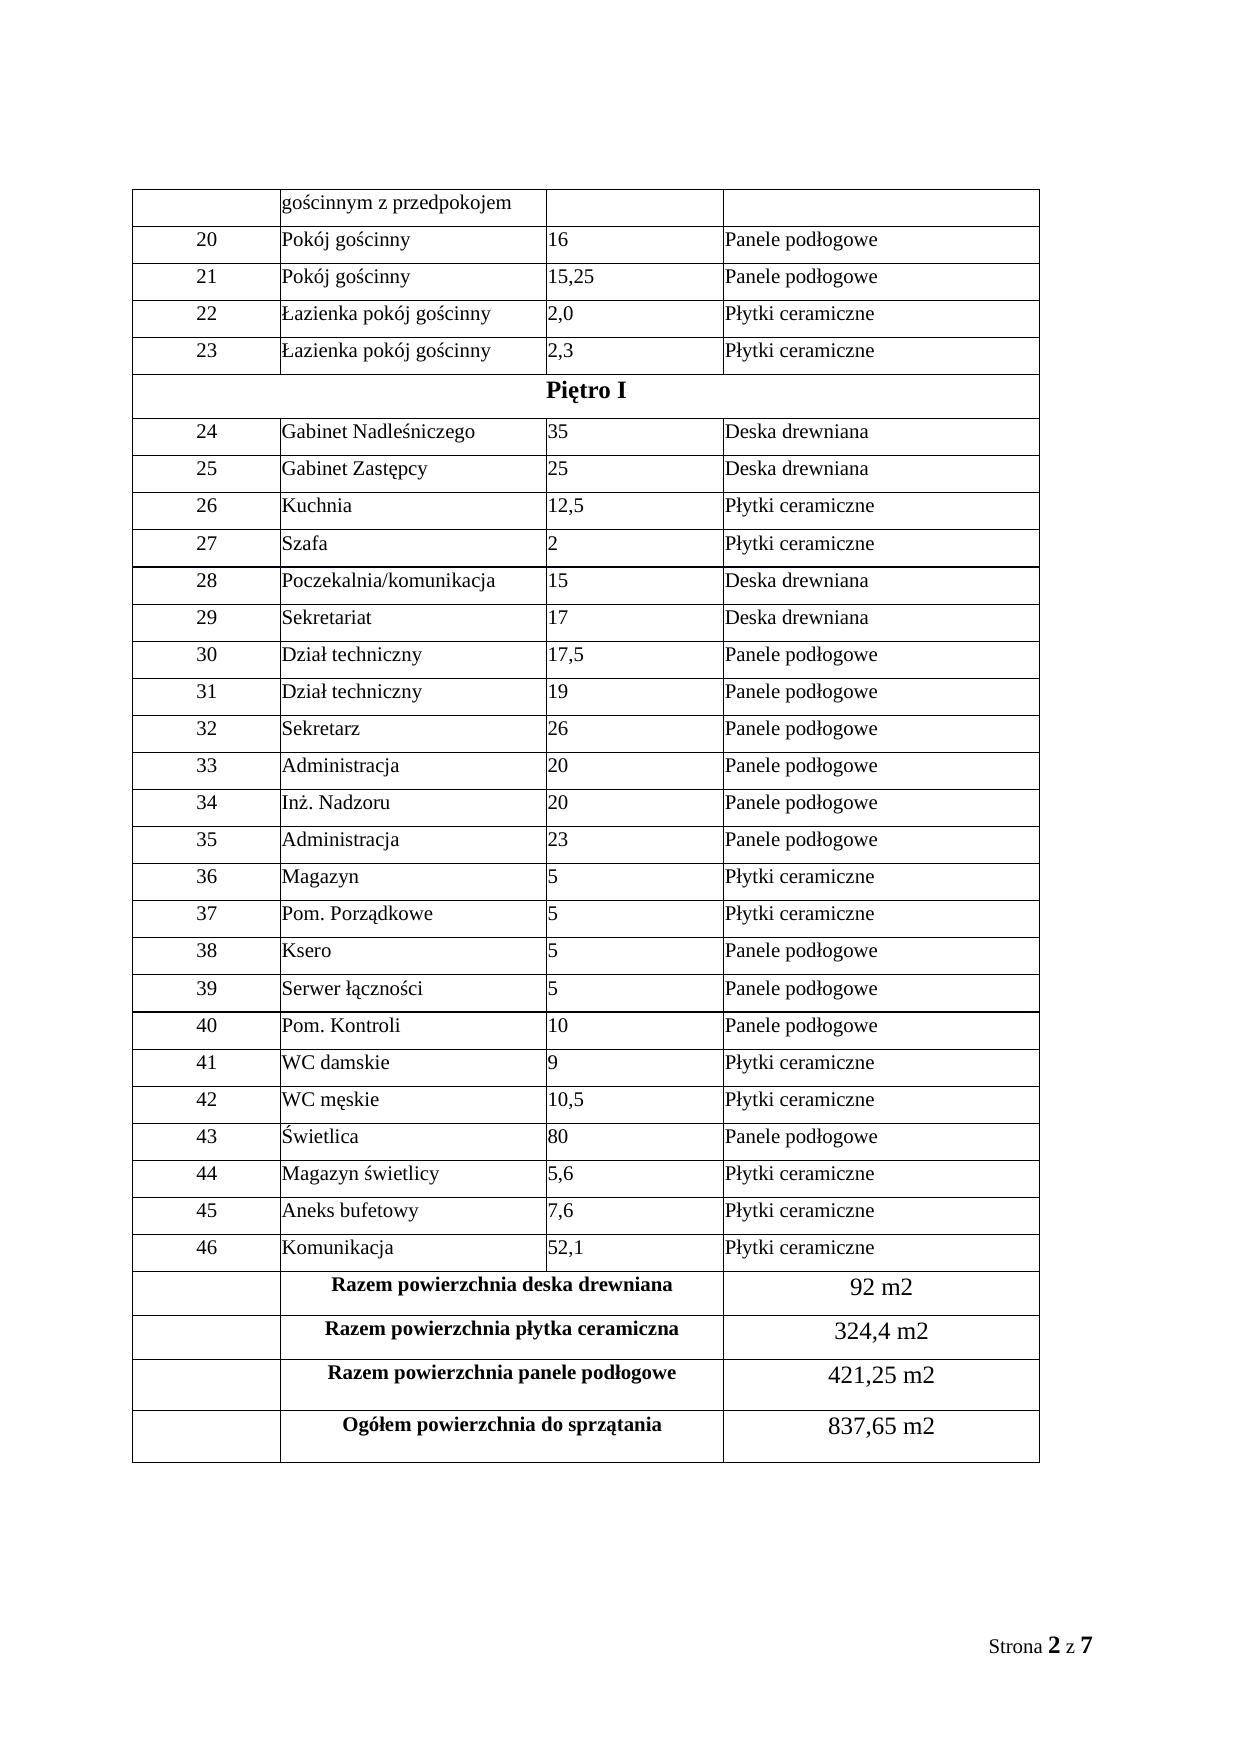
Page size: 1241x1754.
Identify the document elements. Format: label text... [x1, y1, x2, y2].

table_cell 23 [547, 827, 723, 863]
table_cell Płytki ceramiczne [724, 901, 1039, 937]
table_cell Dział techniczny [281, 679, 546, 715]
table_cell Magazyn świetlicy [281, 1161, 546, 1197]
table_cell 22 [133, 301, 280, 337]
table_cell Pom. Porządkowe [281, 901, 546, 937]
table_cell Deska drewniana [724, 456, 1039, 492]
table_cell 35 [547, 419, 723, 455]
table_cell [133, 1411, 280, 1462]
table_cell 45 [133, 1198, 280, 1234]
table_cell 5,6 [547, 1161, 723, 1197]
table_cell 5 [547, 901, 723, 937]
table_cell Panele podłogowe [724, 264, 1039, 300]
table_cell 23 [133, 338, 280, 374]
table_cell Świetlica [281, 1124, 546, 1160]
table_cell 27 [133, 530, 280, 566]
table_cell Płytki ceramiczne [724, 1161, 1039, 1197]
table_cell 2 [547, 530, 723, 566]
table_cell Pokój gościnny [281, 227, 546, 263]
table_cell Panele podłogowe [724, 1013, 1039, 1048]
table_cell Piętro I [133, 375, 1039, 418]
table_cell 7,6 [547, 1198, 723, 1234]
table_cell 25 [547, 456, 723, 492]
table_cell Aneks bufetowy [281, 1198, 546, 1234]
table_cell Łazienka pokój gościnny [281, 301, 546, 337]
table_cell 44 [133, 1161, 280, 1197]
table_cell 17,5 [547, 642, 723, 678]
table_cell Poczekalnia/komunikacja [281, 568, 546, 603]
table_cell Deska drewniana [724, 605, 1039, 641]
table_cell 5 [547, 864, 723, 900]
table_cell 9 [547, 1050, 723, 1086]
table_cell 30 [133, 642, 280, 678]
table_cell 20 [547, 753, 723, 789]
table_cell 21 [133, 264, 280, 300]
table_cell Panele podłogowe [724, 938, 1039, 974]
table_cell 20 [547, 790, 723, 826]
table_cell 12,5 [547, 493, 723, 529]
table_cell Gabinet Zastępcy [281, 456, 546, 492]
table_cell Kuchnia [281, 493, 546, 529]
table_cell Komunikacja [281, 1235, 546, 1271]
table_cell Płytki ceramiczne [724, 1198, 1039, 1234]
table_cell [133, 1360, 280, 1410]
table_cell 43 [133, 1124, 280, 1160]
table_cell Panele podłogowe [724, 679, 1039, 715]
table_cell 16 [547, 227, 723, 263]
table_cell WC damskie [281, 1050, 546, 1086]
table_cell [133, 1316, 280, 1359]
table_cell Ksero [281, 938, 546, 974]
table_cell 35 [133, 827, 280, 863]
table_cell Inż. Nadzoru [281, 790, 546, 826]
table_cell 19 [547, 679, 723, 715]
table_cell Razem powierzchnia deska drewniana [281, 1272, 723, 1315]
table_cell Ogółem powierzchnia do sprzątania [281, 1411, 723, 1462]
table_cell Płytki ceramiczne [724, 1235, 1039, 1271]
table_cell Sekretarz [281, 716, 546, 752]
table_cell 324,4 m2 [724, 1316, 1039, 1359]
table_cell Płytki ceramiczne [724, 338, 1039, 374]
table_cell 33 [133, 753, 280, 789]
table_cell Razem powierzchnia płytka ceramiczna [281, 1316, 723, 1359]
table_cell 31 [133, 679, 280, 715]
table_cell 15,25 [547, 264, 723, 300]
table_cell Razem powierzchnia panele podłogowe [281, 1360, 723, 1410]
table_cell Płytki ceramiczne [724, 1050, 1039, 1086]
table_cell Płytki ceramiczne [724, 1087, 1039, 1123]
table_cell gościnnym z przedpokojem [281, 190, 546, 226]
table_cell 80 [547, 1124, 723, 1160]
table_cell Panele podłogowe [724, 227, 1039, 263]
table_cell Płytki ceramiczne [724, 530, 1039, 566]
table_cell Płytki ceramiczne [724, 493, 1039, 529]
table_cell 41 [133, 1050, 280, 1086]
table_cell 10,5 [547, 1087, 723, 1123]
table_cell Pom. Kontroli [281, 1013, 546, 1048]
table_cell 37 [133, 901, 280, 937]
table_cell Magazyn [281, 864, 546, 900]
table_cell 15 [547, 568, 723, 603]
table_cell Deska drewniana [724, 568, 1039, 603]
table_cell 42 [133, 1087, 280, 1123]
table_cell Serwer łączności [281, 975, 546, 1011]
table_cell Panele podłogowe [724, 790, 1039, 826]
table_cell 39 [133, 975, 280, 1011]
table_cell Panele podłogowe [724, 1124, 1039, 1160]
table_cell Administracja [281, 827, 546, 863]
table_cell 26 [133, 493, 280, 529]
table_cell Deska drewniana [724, 419, 1039, 455]
table_cell 25 [133, 456, 280, 492]
table_cell 28 [133, 568, 280, 603]
table_cell Płytki ceramiczne [724, 301, 1039, 337]
table_cell 92 m2 [724, 1272, 1039, 1315]
table_cell 2,3 [547, 338, 723, 374]
table_cell 36 [133, 864, 280, 900]
table_cell 837,65 m2 [724, 1411, 1039, 1462]
table_cell 38 [133, 938, 280, 974]
table_cell Szafa [281, 530, 546, 566]
table_cell 52,1 [547, 1235, 723, 1271]
table_cell 10 [547, 1013, 723, 1048]
table_cell 421,25 m2 [724, 1360, 1039, 1410]
table_cell Dział techniczny [281, 642, 546, 678]
table_cell [133, 1272, 280, 1315]
table_cell 40 [133, 1013, 280, 1048]
table_cell 17 [547, 605, 723, 641]
table_cell Sekretariat [281, 605, 546, 641]
table_cell Administracja [281, 753, 546, 789]
table_cell Pokój gościnny [281, 264, 546, 300]
table_cell 29 [133, 605, 280, 641]
table_cell Panele podłogowe [724, 716, 1039, 752]
table_cell 26 [547, 716, 723, 752]
table_cell WC męskie [281, 1087, 546, 1123]
table_cell 5 [547, 938, 723, 974]
table_cell Gabinet Nadleśniczego [281, 419, 546, 455]
table_cell 46 [133, 1235, 280, 1271]
table_cell [547, 190, 723, 226]
table_cell Panele podłogowe [724, 642, 1039, 678]
table_cell 2,0 [547, 301, 723, 337]
table_cell Panele podłogowe [724, 975, 1039, 1011]
table_cell 20 [133, 227, 280, 263]
table_cell 24 [133, 419, 280, 455]
table_cell 32 [133, 716, 280, 752]
table_cell [133, 190, 280, 226]
table_cell 34 [133, 790, 280, 826]
table_cell Panele podłogowe [724, 753, 1039, 789]
table_cell Panele podłogowe [724, 827, 1039, 863]
table_cell [724, 190, 1039, 226]
table_cell 5 [547, 975, 723, 1011]
table_cell Płytki ceramiczne [724, 864, 1039, 900]
table_cell Łazienka pokój gościnny [281, 338, 546, 374]
